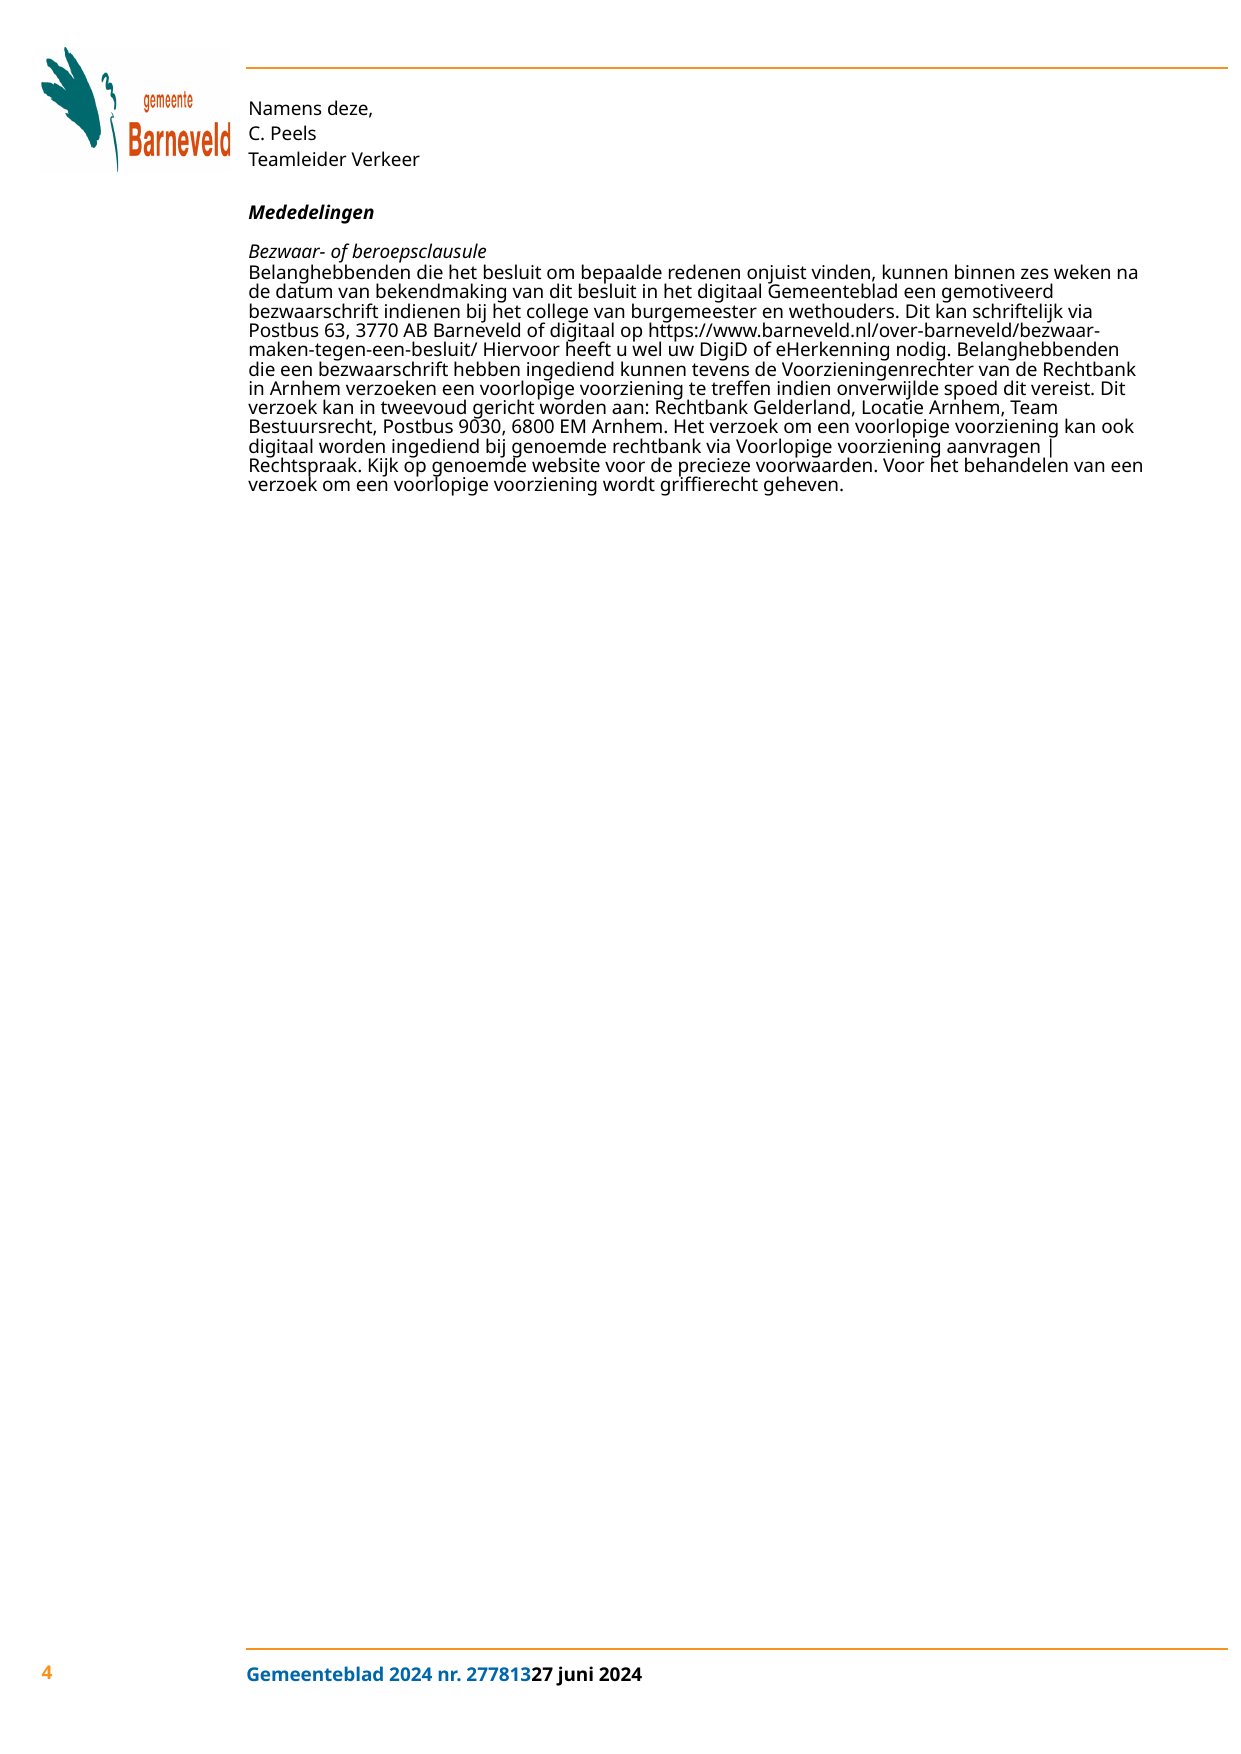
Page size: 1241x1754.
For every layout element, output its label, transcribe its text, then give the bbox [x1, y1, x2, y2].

picture [41, 47, 231, 172]
text Namens deze, [248, 95, 1152, 121]
text C. Peels [248, 121, 1152, 146]
text Belanghebbenden die het besluit om bepaalde redenen onjuist vinden, kunnen binnen zes weken na de datum van bekendmaking van dit besluit in het digitaal Gemeenteblad een gemotiveerd bezwaarschrift indienen bij het college van burgemeester en wethouders. Dit kan schriftelijk via Postbus 63, 3770 AB Barneveld of digitaal op https://www.barneveld.nl/over-barneveld/bezwaar- maken-tegen-een-besluit/ Hiervoor heeft u wel uw DigiD of eHerkenning nodig. Belanghebbenden die een bezwaarschrift hebben ingediend kunnen tevens de Voorzieningenrechter van de Rechtbank in Arnhem verzoeken een voorlopige voorziening te treffen indien onverwijlde spoed dit vereist. Dit verzoek kan in tweevoud gericht worden aan: Rechtbank Gelderland, Locatie Arnhem, Team Bestuursrecht, Postbus 9030, 6800 EM Arnhem. Het verzoek om een voorlopige voorziening kan ook digitaal worden ingediend bij genoemde rechtbank via Voorlopige voorziening aanvragen | Rechtspraak. Kijk op genoemde website voor de precieze voorwaarden. Voor het behandelen van een verzoek om een voorlopige voorziening wordt griffierecht geheven. [248, 264, 1152, 495]
text Bezwaar- of beroepsclausule [248, 238, 1152, 264]
text Mededelingen [248, 199, 1152, 225]
text Teamleider Verkeer [248, 146, 1152, 172]
